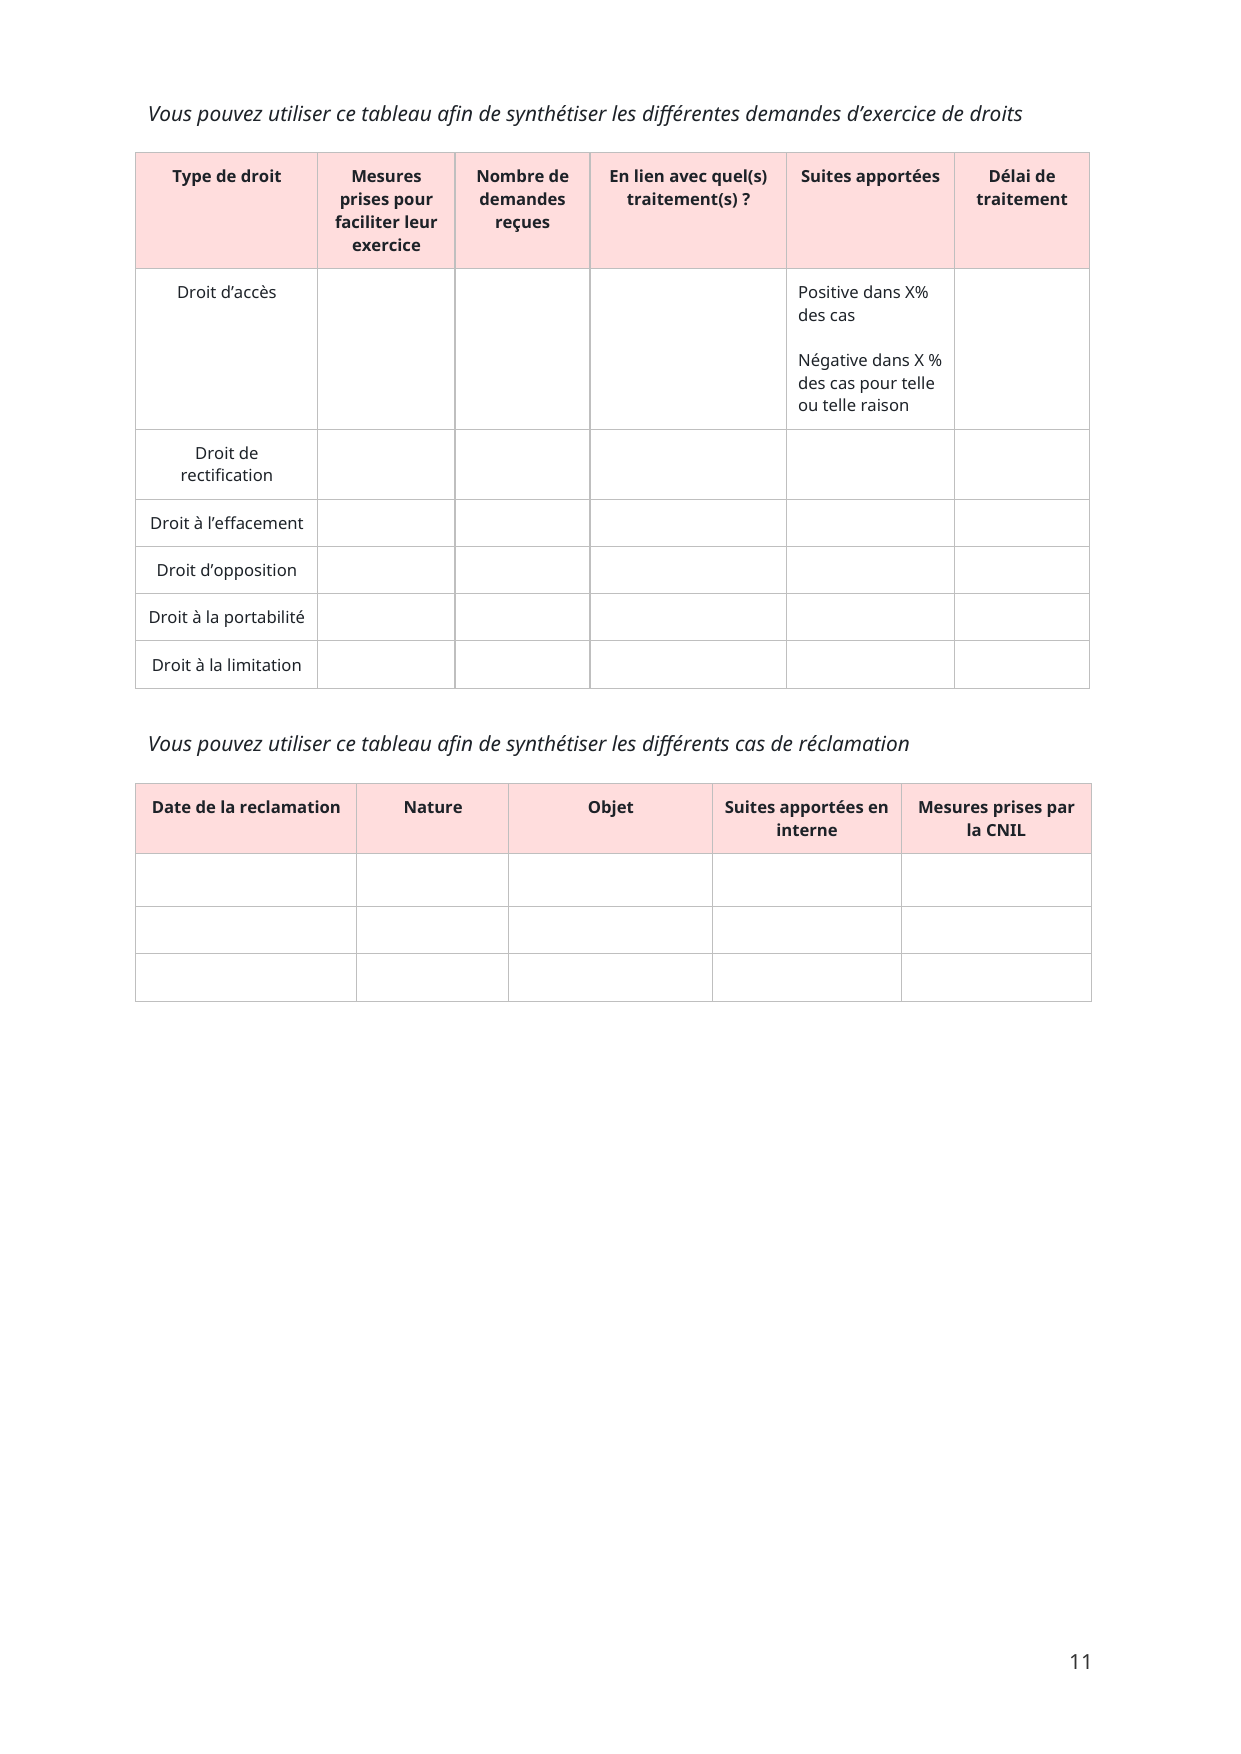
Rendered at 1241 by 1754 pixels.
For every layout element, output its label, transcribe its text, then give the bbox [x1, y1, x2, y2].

table_cell [456, 547, 589, 593]
table_header Type de droit [136, 153, 317, 268]
table_cell [509, 854, 712, 906]
table_cell Droit de rectification [136, 430, 317, 498]
table_cell [357, 854, 508, 906]
table_cell Droit à l’effacement [136, 500, 317, 546]
table_cell [318, 547, 454, 593]
table_cell [136, 854, 356, 906]
table_cell [318, 641, 454, 688]
table_header Mesures prises pour faciliter leur exercice [318, 153, 454, 268]
table_cell [787, 500, 954, 546]
table_cell [713, 907, 901, 953]
table_header Délai de traitement [955, 153, 1089, 268]
table_cell [955, 641, 1089, 688]
table_cell [357, 954, 508, 1001]
table_cell [591, 641, 786, 688]
table_cell [456, 641, 589, 688]
table_cell [902, 907, 1091, 953]
table_cell [955, 547, 1089, 593]
table_cell [509, 907, 712, 953]
table_header Mesures prises par la CNIL [902, 784, 1091, 853]
table_cell [591, 594, 786, 640]
table_cell [787, 547, 954, 593]
table_cell Positive dans X% des cas Négative dans X % des cas pour telle ou telle raison [787, 269, 954, 428]
text Vous pouvez utiliser ce tableau afin de synthétiser les différents cas de réclamation [148, 729, 1093, 758]
table_cell [136, 954, 356, 1001]
table_cell [787, 594, 954, 640]
table_cell [955, 430, 1089, 498]
table_header Suites apportées [787, 153, 954, 268]
table_header En lien avec quel(s) traitement(s) ? [591, 153, 786, 268]
table_cell Droit d’opposition [136, 547, 317, 593]
table_cell [318, 500, 454, 546]
table_header Nombre de demandes reçues [456, 153, 589, 268]
table_cell [955, 594, 1089, 640]
table_header Date de la reclamation [136, 784, 356, 853]
table_cell Droit à la limitation [136, 641, 317, 688]
table_cell [902, 854, 1091, 906]
table_cell [787, 430, 954, 498]
table_cell [318, 594, 454, 640]
text Vous pouvez utiliser ce tableau afin de synthétiser les différentes demandes d’exercice de droits [148, 99, 1093, 127]
table_cell [456, 430, 589, 498]
table_cell [591, 547, 786, 593]
table_cell [955, 500, 1089, 546]
table_cell [136, 907, 356, 953]
table_cell Droit à la portabilité [136, 594, 317, 640]
table_header Objet [509, 784, 712, 853]
table_cell [318, 430, 454, 498]
table_cell [955, 269, 1089, 428]
table_cell [456, 500, 589, 546]
table_cell [591, 500, 786, 546]
table_cell [713, 954, 901, 1001]
table_cell [509, 954, 712, 1001]
table_header Suites apportées en interne [713, 784, 901, 853]
table_cell [357, 907, 508, 953]
table_cell [456, 594, 589, 640]
table_cell [456, 269, 589, 428]
table_cell [318, 269, 454, 428]
table_cell [787, 641, 954, 688]
table_cell [902, 954, 1091, 1001]
table_cell Droit d’accès [136, 269, 317, 428]
table_cell [713, 854, 901, 906]
table_header Nature [357, 784, 508, 853]
table_cell [591, 430, 786, 498]
table_cell [591, 269, 786, 428]
